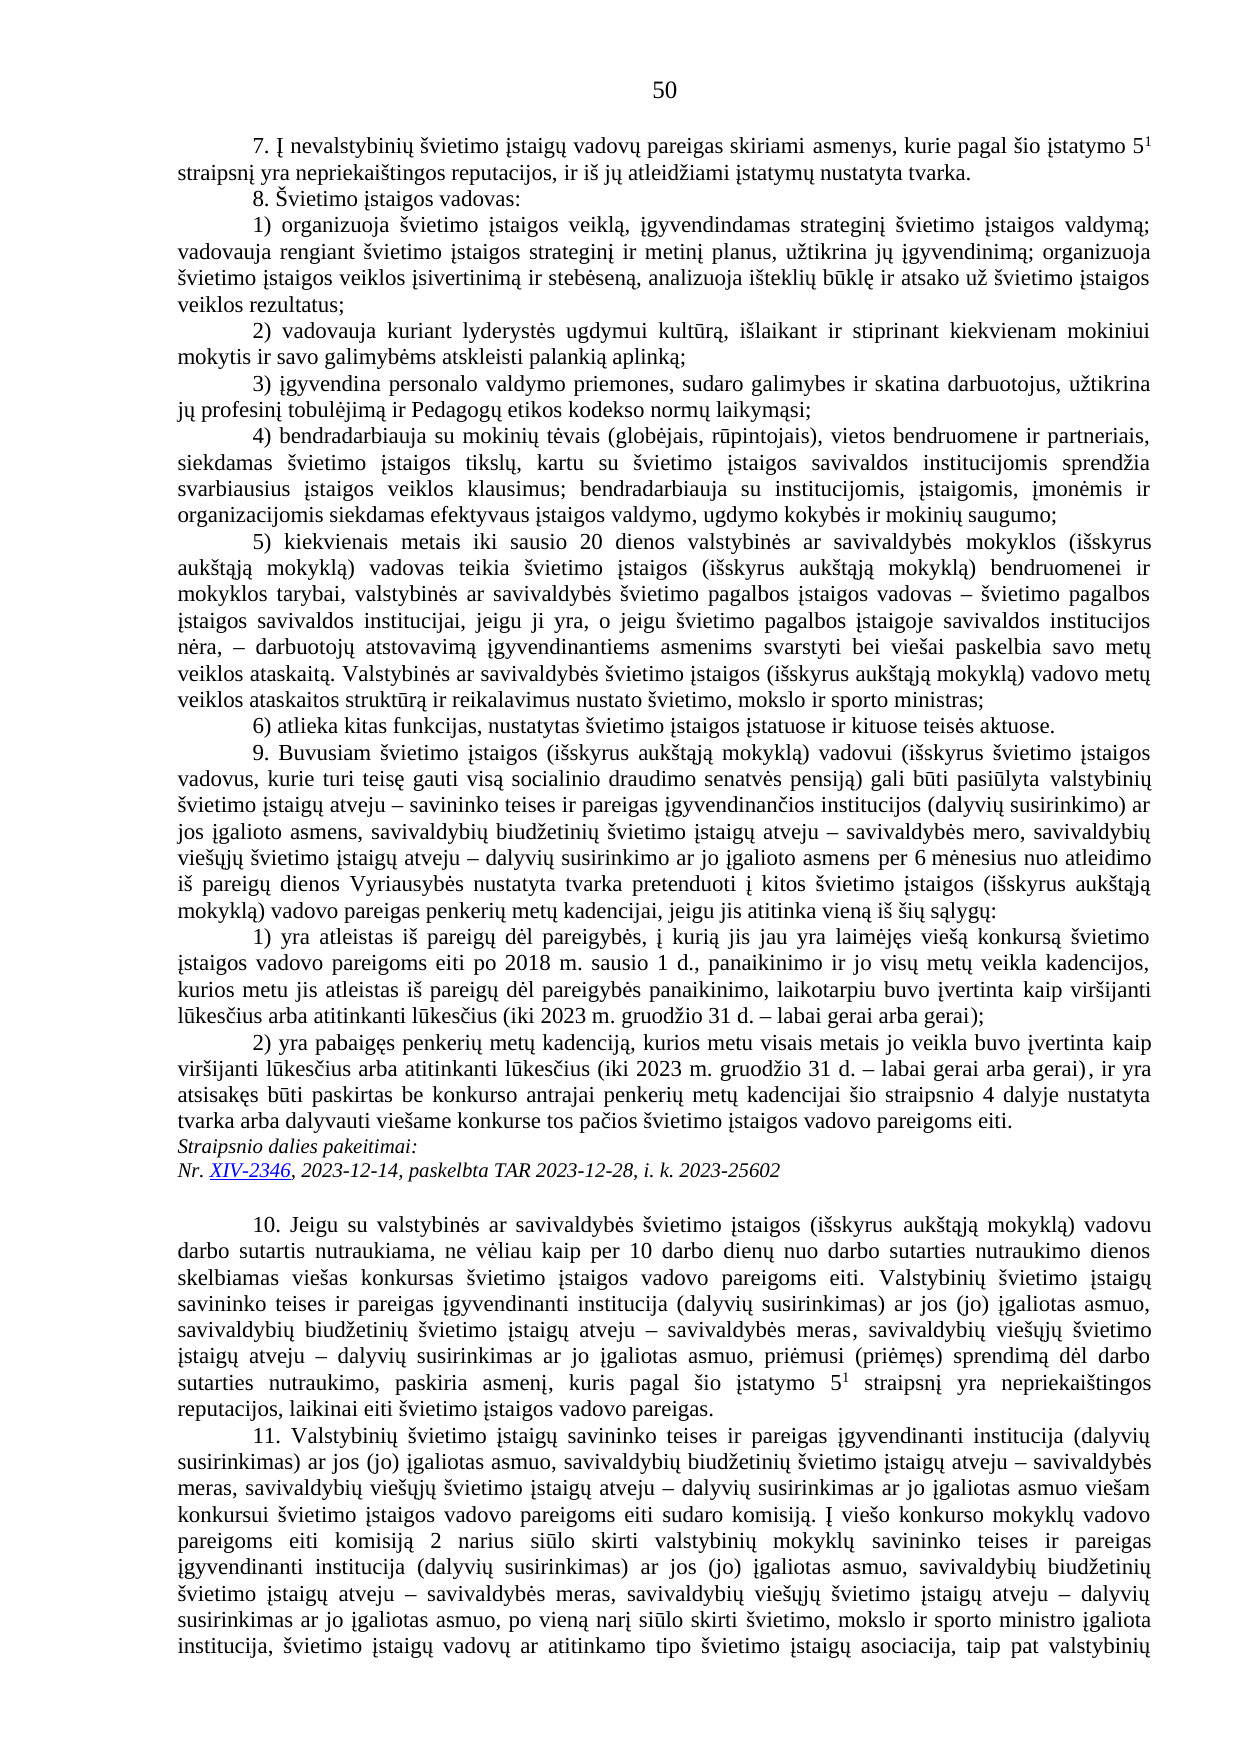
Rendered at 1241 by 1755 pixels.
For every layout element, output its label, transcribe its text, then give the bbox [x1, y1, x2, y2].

text 2) yra pabaigęs penkerių metų kadenciją, kurios metu visais metais jo veikla buvo įvertinta kaip viršijanti lūkesčius arba atitinkanti lūkesčius (iki 2023 m. gruodžio 31 d. – labai gerai arba gerai), ir yra atsisakęs būti paskirtas be konkurso antrajai penkerių metų kadencijai šio straipsnio 4 dalyje nustatyta tvarka arba dalyvauti viešame konkurse tos pačios švietimo įstaigos vadovo pareigoms eiti. [177, 1028, 1152, 1134]
text 6) atlieka kitas funkcijas, nustatytas švietimo įstaigos įstatuose ir kituose teisės aktuose. [177, 712, 1152, 739]
text 11. Valstybinių švietimo įstaigų savininko teises ir pareigas įgyvendinanti institucija (dalyvių susirinkimas) ar jos (jo) įgaliotas asmuo, savivaldybių biudžetinių švietimo įstaigų atveju – savivaldybės meras, savivaldybių viešųjų švietimo įstaigų atveju – dalyvių susirinkimas ar jo įgaliotas asmuo viešam konkursui švietimo įstaigos vadovo pareigoms eiti sudaro komisiją. Į viešo konkurso mokyklų vadovo pareigoms eiti komisiją 2 narius siūlo skirti valstybinių mokyklų savininko teises ir pareigas įgyvendinanti institucija (dalyvių susirinkimas) ar jos (jo) įgaliotas asmuo, savivaldybių biudžetinių švietimo įstaigų atveju – savivaldybės meras, savivaldybių viešųjų švietimo įstaigų atveju – dalyvių susirinkimas ar jo įgaliotas asmuo, po vieną narį siūlo skirti švietimo, mokslo ir sporto ministro įgaliota institucija, švietimo įstaigų vadovų ar atitinkamo tipo švietimo įstaigų asociacija, taip pat valstybinių [177, 1422, 1152, 1659]
text 5) kiekvienais metais iki sausio 20 dienos valstybinės ar savivaldybės mokyklos (išskyrus aukštąją mokyklą) vadovas teikia švietimo įstaigos (išskyrus aukštąją mokyklą) bendruomenei ir mokyklos tarybai, valstybinės ar savivaldybės švietimo pagalbos įstaigos vadovas – švietimo pagalbos įstaigos savivaldos institucijai, jeigu ji yra, o jeigu švietimo pagalbos įstaigoje savivaldos institucijos nėra, – darbuotojų atstovavimą įgyvendinantiems asmenims svarstyti bei viešai paskelbia savo metų veiklos ataskaitą. Valstybinės ar savivaldybės švietimo įstaigos (išskyrus aukštąją mokyklą) vadovo metų veiklos ataskaitos struktūrą ir reikalavimus nustato švietimo, mokslo ir sporto ministras; [177, 528, 1152, 712]
text 10. Jeigu su valstybinės ar savivaldybės švietimo įstaigos (išskyrus aukštąją mokyklą) vadovu darbo sutartis nutraukiama, ne vėliau kaip per 10 darbo dienų nuo darbo sutarties nutraukimo dienos skelbiamas viešas konkursas švietimo įstaigos vadovo pareigoms eiti. Valstybinių švietimo įstaigų savininko teises ir pareigas įgyvendinanti institucija (dalyvių susirinkimas) ar jos (jo) įgaliotas asmuo, savivaldybių biudžetinių švietimo įstaigų atveju – savivaldybės meras, savivaldybių viešųjų švietimo įstaigų atveju – dalyvių susirinkimas ar jo įgaliotas asmuo, priėmusi (priėmęs) sprendimą dėl darbo sutarties nutraukimo, paskiria asmenį, kuris pagal šio įstatymo 51 straipsnį yra nepriekaištingos reputacijos, laikinai eiti švietimo įstaigos vadovo pareigas. [177, 1211, 1152, 1422]
text Straipsnio dalies pakeitimai: [177, 1134, 1152, 1158]
text 3) įgyvendina personalo valdymo priemones, sudaro galimybes ir skatina darbuotojus, užtikrina jų profesinį tobulėjimą ir Pedagogų etikos kodekso normų laikymąsi; [177, 370, 1152, 422]
text 7. Į nevalstybinių švietimo įstaigų vadovų pareigas skiriami asmenys, kurie pagal šio įstatymo 51 straipsnį yra nepriekaištingos reputacijos, ir iš jų atleidžiami įstatymų nustatyta tvarka. [177, 132, 1152, 185]
text 4) bendradarbiauja su mokinių tėvais (globėjais, rūpintojais), vietos bendruomene ir partneriais, siekdamas švietimo įstaigos tikslų, kartu su švietimo įstaigos savivaldos institucijomis sprendžia svarbiausius įstaigos veiklos klausimus; bendradarbiauja su institucijomis, įstaigomis, įmonėmis ir organizacijomis siekdamas efektyvaus įstaigos valdymo, ugdymo kokybės ir mokinių saugumo; [177, 422, 1152, 528]
text 2) vadovauja kuriant lyderystės ugdymui kultūrą, išlaikant ir stiprinant kiekvienam mokiniui mokytis ir savo galimybėms atskleisti palankią aplinką; [177, 317, 1152, 370]
text Nr. XIV-2346, 2023-12-14, paskelbta TAR 2023-12-28, i. k. 2023-25602 [177, 1158, 1152, 1182]
text 1) organizuoja švietimo įstaigos veiklą, įgyvendindamas strateginį švietimo įstaigos valdymą; vadovauja rengiant švietimo įstaigos strateginį ir metinį planus, užtikrina jų įgyvendinimą; organizuoja švietimo įstaigos veiklos įsivertinimą ir stebėseną, analizuoja išteklių būklę ir atsako už švietimo įstaigos veiklos rezultatus; [177, 212, 1152, 317]
text 1) yra atleistas iš pareigų dėl pareigybės, į kurią jis jau yra laimėjęs viešą konkursą švietimo įstaigos vadovo pareigoms eiti po 2018 m. sausio 1 d., panaikinimo ir jo visų metų veikla kadencijos, kurios metu jis atleistas iš pareigų dėl pareigybės panaikinimo, laikotarpiu buvo įvertinta kaip viršijanti lūkesčius arba atitinkanti lūkesčius (iki 2023 m. gruodžio 31 d. – labai gerai arba gerai); [177, 923, 1152, 1028]
text 8. Švietimo įstaigos vadovas: [177, 185, 1152, 212]
text 9. Buvusiam švietimo įstaigos (išskyrus aukštąją mokyklą) vadovui (išskyrus švietimo įstaigos vadovus, kurie turi teisę gauti visą socialinio draudimo senatvės pensiją) gali būti pasiūlyta valstybinių švietimo įstaigų atveju – savininko teises ir pareigas įgyvendinančios institucijos (dalyvių susirinkimo) ar jos įgalioto asmens, savivaldybių biudžetinių švietimo įstaigų atveju – savivaldybės mero, savivaldybių viešųjų švietimo įstaigų atveju – dalyvių susirinkimo ar jo įgalioto asmens per 6 mėnesius nuo atleidimo iš pareigų dienos Vyriausybės nustatyta tvarka pretenduoti į kitos švietimo įstaigos (išskyrus aukštąją mokyklą) vadovo pareigas penkerių metų kadencijai, jeigu jis atitinka vieną iš šių sąlygų: [177, 739, 1152, 923]
